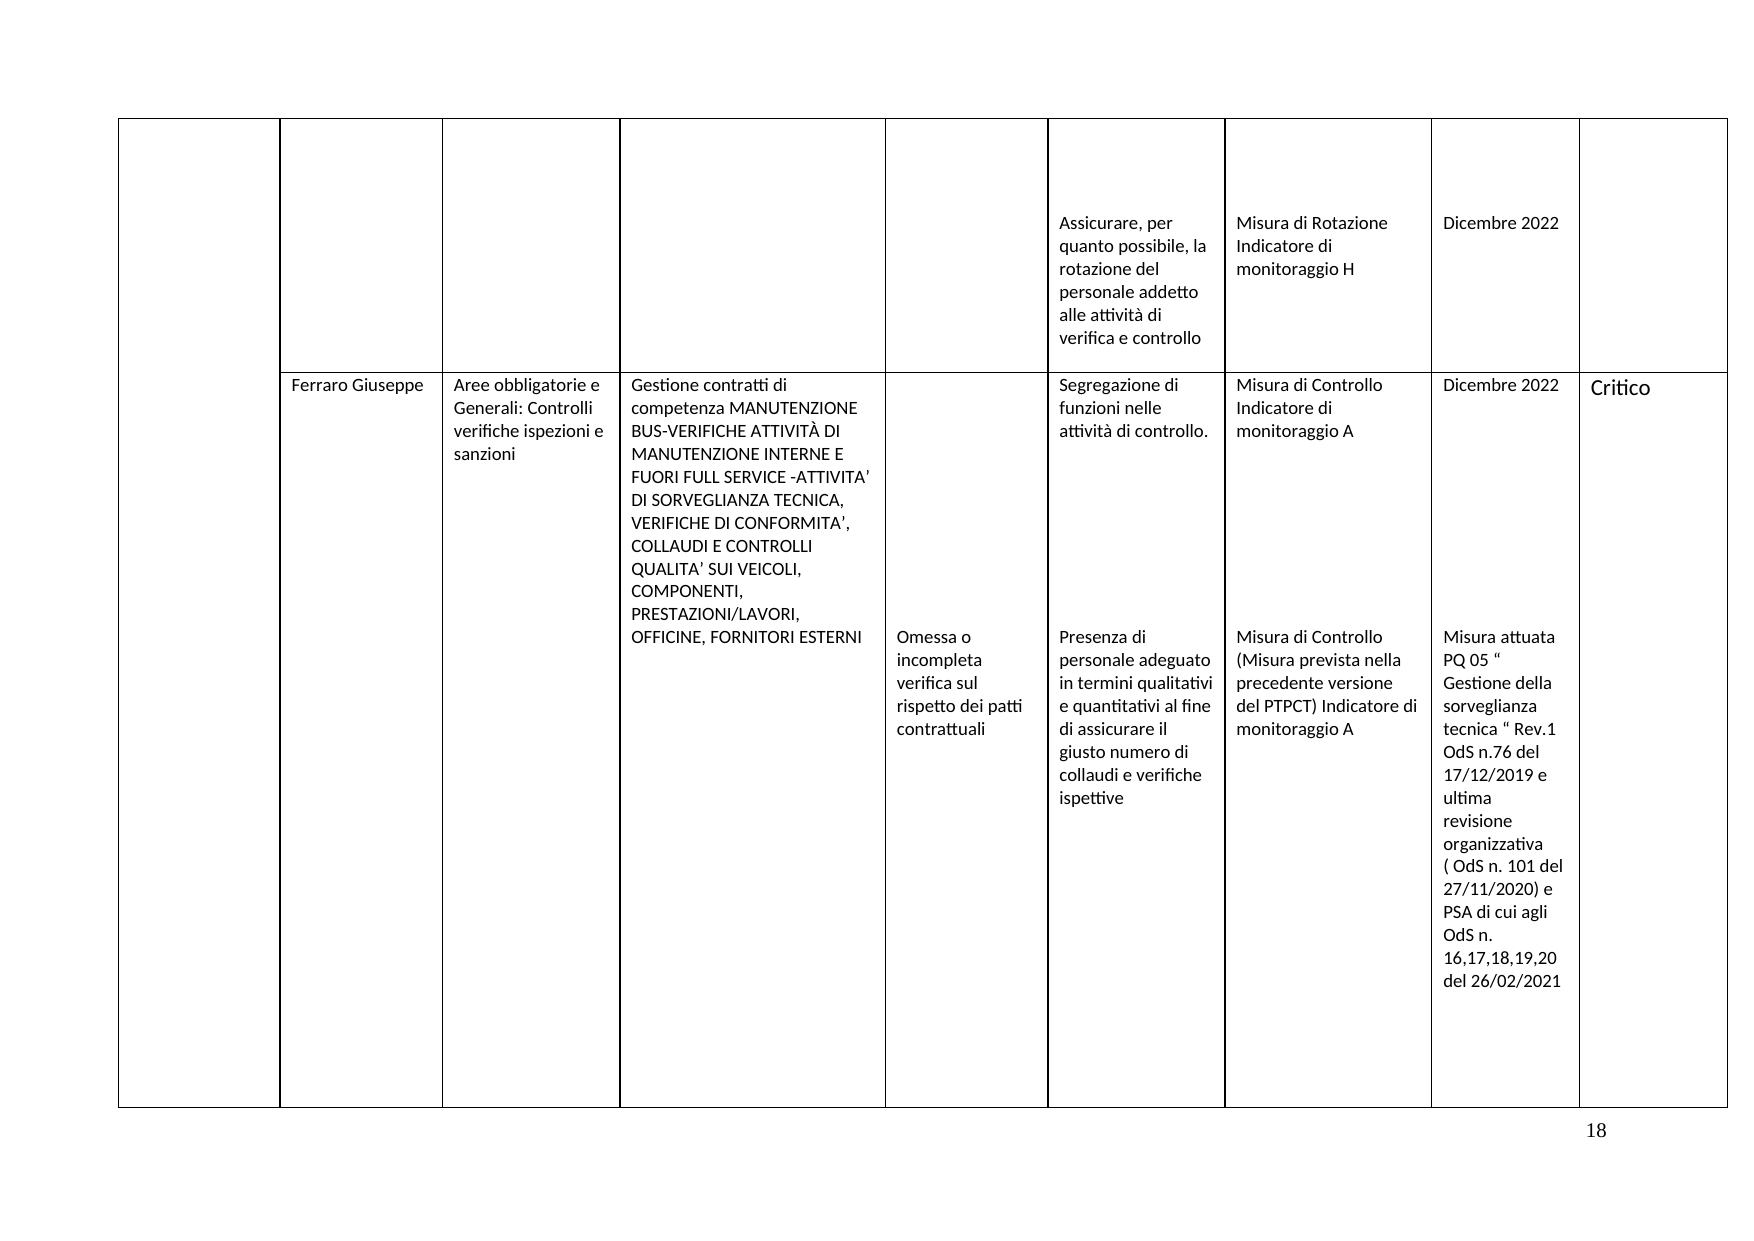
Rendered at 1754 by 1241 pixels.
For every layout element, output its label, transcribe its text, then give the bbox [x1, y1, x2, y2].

table_cell Ferraro Giuseppe [281, 373, 442, 1107]
table_cell Assicurare, per quanto possibile, la rotazione del personale addetto alle attività di verifica e controllo [1049, 119, 1224, 372]
table_cell [281, 119, 442, 372]
table_cell Misura di Rotazione Indicatore di monitoraggio H [1226, 119, 1431, 372]
table_cell Omessa o incompleta verifica sul rispetto dei patti contrattuali [886, 373, 1047, 1107]
table_cell Misura di Controllo Indicatore di monitoraggio A Misura di Controllo (Misura prevista nella precedente versione del PTPCT) Indicatore di monitoraggio A [1226, 373, 1431, 1107]
table_cell [119, 119, 279, 1107]
table_cell [443, 119, 619, 372]
table_cell Aree obbligatorie e Generali: Controlli verifiche ispezioni e sanzioni [443, 373, 619, 1107]
table_cell Dicembre 2022 [1432, 119, 1579, 372]
table_cell Segregazione di funzioni nelle attività di controllo. Presenza di personale adeguato in termini qualitativi e quantitativi al fine di assicurare il giusto numero di collaudi e verifiche ispettive [1049, 373, 1224, 1107]
table_cell Dicembre 2022 Misura attuata PQ 05 “ Gestione della sorveglianza tecnica “ Rev.1 OdS n.76 del 17/12/2019 e ultima revisione organizzativa ( OdS n. 101 del 27/11/2020) e PSA di cui agli OdS n. 16,17,18,19,20 del 26/02/2021 [1432, 373, 1579, 1107]
table_cell [1580, 119, 1727, 372]
table_cell [886, 119, 1047, 372]
table_cell Gestione contratti di competenza MANUTENZIONE BUS-VERIFICHE ATTIVITÀ DI MANUTENZIONE INTERNE E FUORI FULL SERVICE -ATTIVITA’ DI SORVEGLIANZA TECNICA, VERIFICHE DI CONFORMITA’, COLLAUDI E CONTROLLI QUALITA’ SUI VEICOLI, COMPONENTI, PRESTAZIONI/LAVORI, OFFICINE, FORNITORI ESTERNI [621, 373, 885, 1107]
table_cell [621, 119, 885, 372]
table_cell Critico [1580, 373, 1727, 1107]
